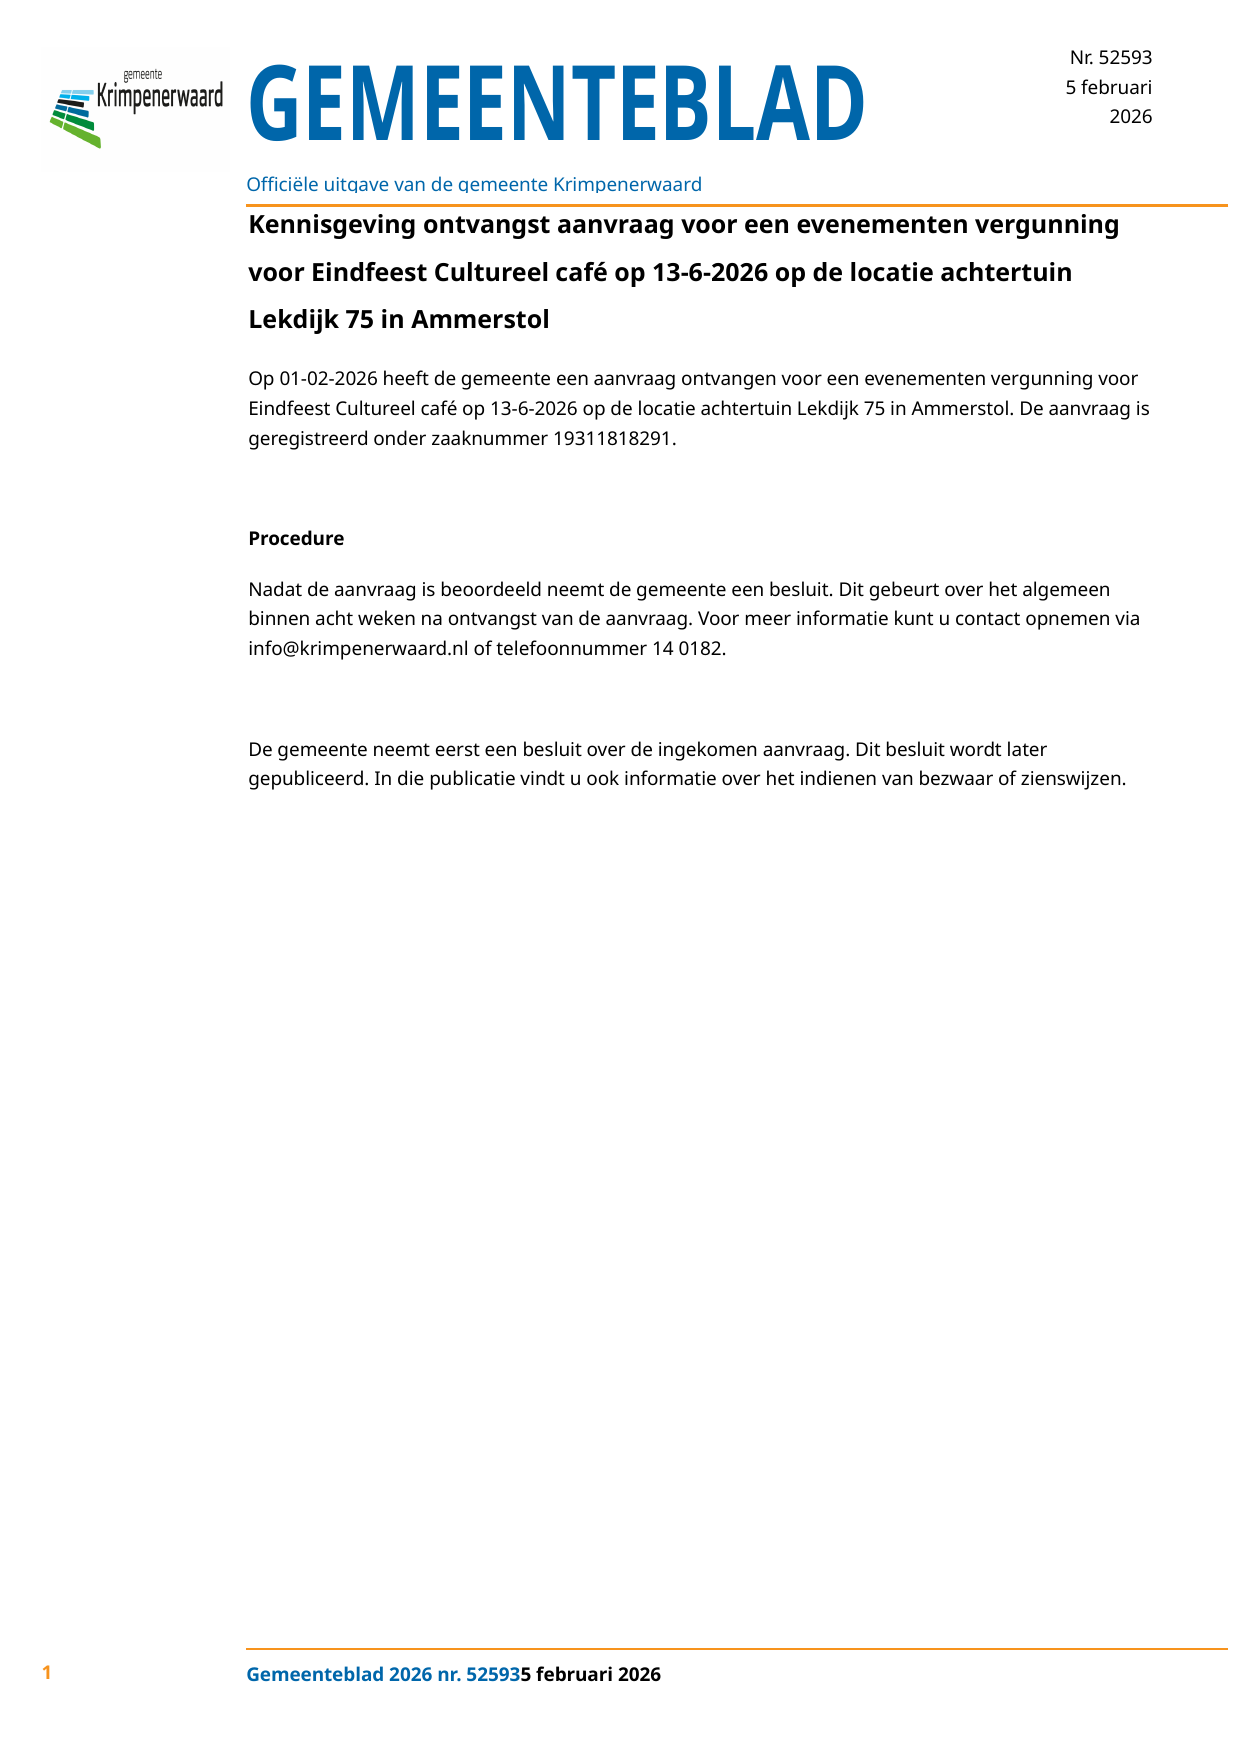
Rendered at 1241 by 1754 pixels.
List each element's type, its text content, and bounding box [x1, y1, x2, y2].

text De gemeente neemt eerst een besluit over de ingekomen aanvraag. Dit besluit wordt later gepubliceerd. In die publicatie vindt u ook informatie over het indienen van bezwaar of zienswijzen. [248, 736, 1152, 791]
text Nadat de aanvraag is beoordeeld neemt de gemeente een besluit. Dit gebeurt over het algemeen binnen acht weken na ontvangst van de aanvraag. Voor meer informatie kunt u contact opnemen via info@krimpenerwaard.nl of telefoonnummer 14 0182. [248, 576, 1152, 661]
picture [41, 47, 231, 172]
text Kennisgeving ontvangst aanvraag voor een evenementen vergunning voor Eindfeest Cultureel café op 13-6-2026 op de locatie achtertuin Lekdijk 75 in Ammerstol [248, 207, 1152, 336]
text Op 01-02-2026 heeft de gemeente een aanvraag ontvangen voor een evenementen vergunning voor Eindfeest Cultureel café op 13-6-2026 op de locatie achtertuin Lekdijk 75 in Ammerstol. De aanvraag is geregistreerd onder zaaknummer 19311818291. [248, 366, 1152, 450]
text Procedure [248, 526, 1152, 551]
